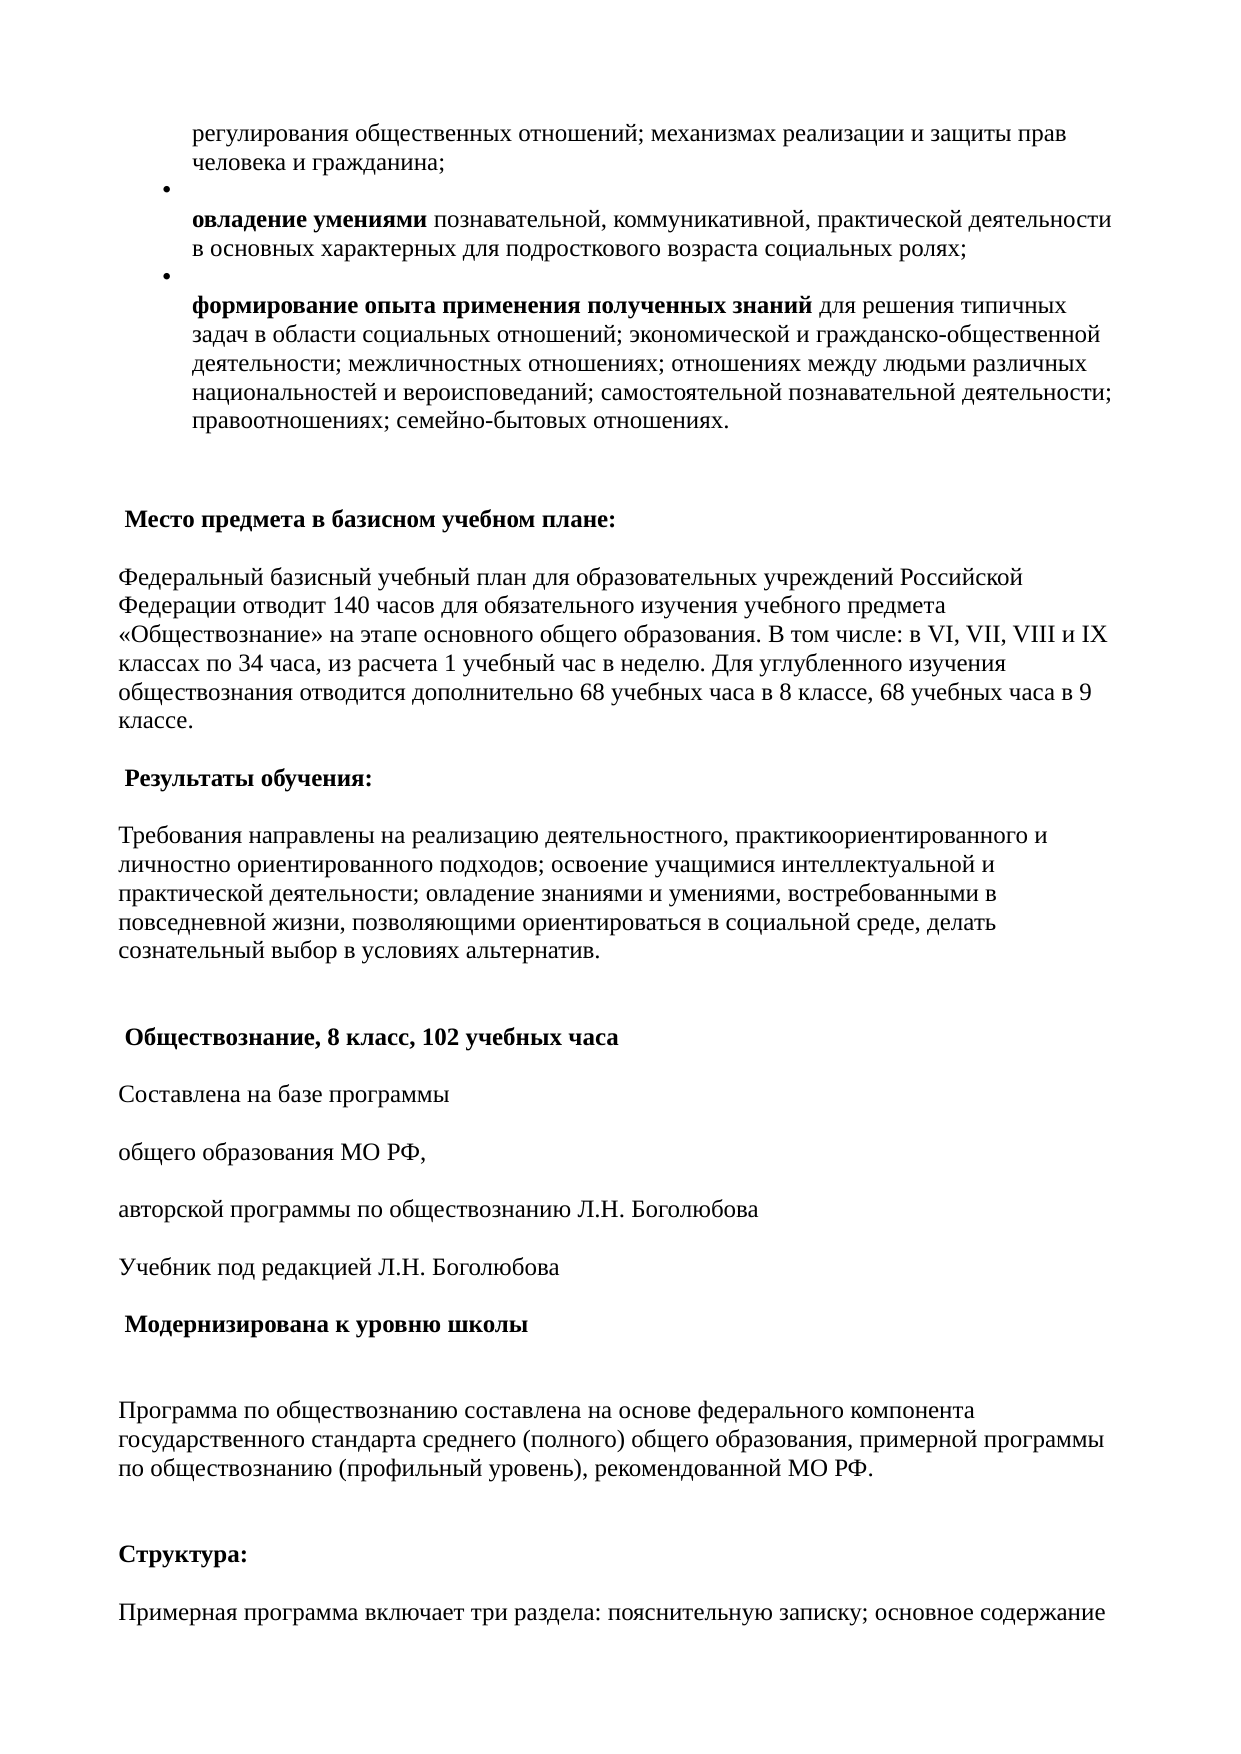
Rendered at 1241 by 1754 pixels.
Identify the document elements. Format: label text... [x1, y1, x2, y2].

list овладение умениями познавательной, коммуникативной, практической деятельности в основных характерных для подросткового возраста социальных ролях; [162, 176, 1122, 262]
list формирование опыта применения полученных знаний для решения типичных задач в области социальных отношений; экономической и гражданско-общественной деятельности; межличностных отношениях; отношениях между людьми различных национальностей и вероисповеданий; самостоятельной познавательной деятельности; правоотношениях; семейно-бытовых отношениях. [162, 262, 1122, 434]
text Место предмета в базисном учебном плане: Федеральный базисный учебный план для образовательных учреждений Российской Федерации отводит 140 часов для обязательного изучения учебного предмета «Обществознание» на этапе основного общего образования. В том числе: в VI, VII, VIII и IX классах по 34 часа, из расчета 1 учебный час в неделю. Для углубленного изучения обществознания отводится дополнительно 68 учебных часа в 8 классе, 68 учебных часа в 9 классе. Результаты обучения: Требования направлены на реализацию деятельностного, практикоориентированного и личностно ориентированного подходов; освоение учащимися интеллектуальной и практической деятельности; овладение знаниями и умениями, востребованными в повседневной жизни, позволяющими ориентироваться в социальной среде, делать сознательный выбор в условиях альтернатив. Обществознание, 8 класс, 102 учебных часа Составлена на базе программы общего образования МО РФ, авторской программы по обществознанию Л.Н. Боголюбова Учебник под редакцией Л.Н. Боголюбова Модернизирована к уровню школы Программа по обществознанию составлена на основе федерального компонента государственного стандарта среднего (полного) общего образования, примерной программы по обществознанию (профильный уровень), рекомендованной МО РФ. Структура: Примерная программа включает три раздела: пояснительную записку; основное содержание [118, 447, 1122, 1626]
list регулирования общественных отношений; механизмах реализации и защиты прав человека и гражданина; [162, 118, 1122, 176]
